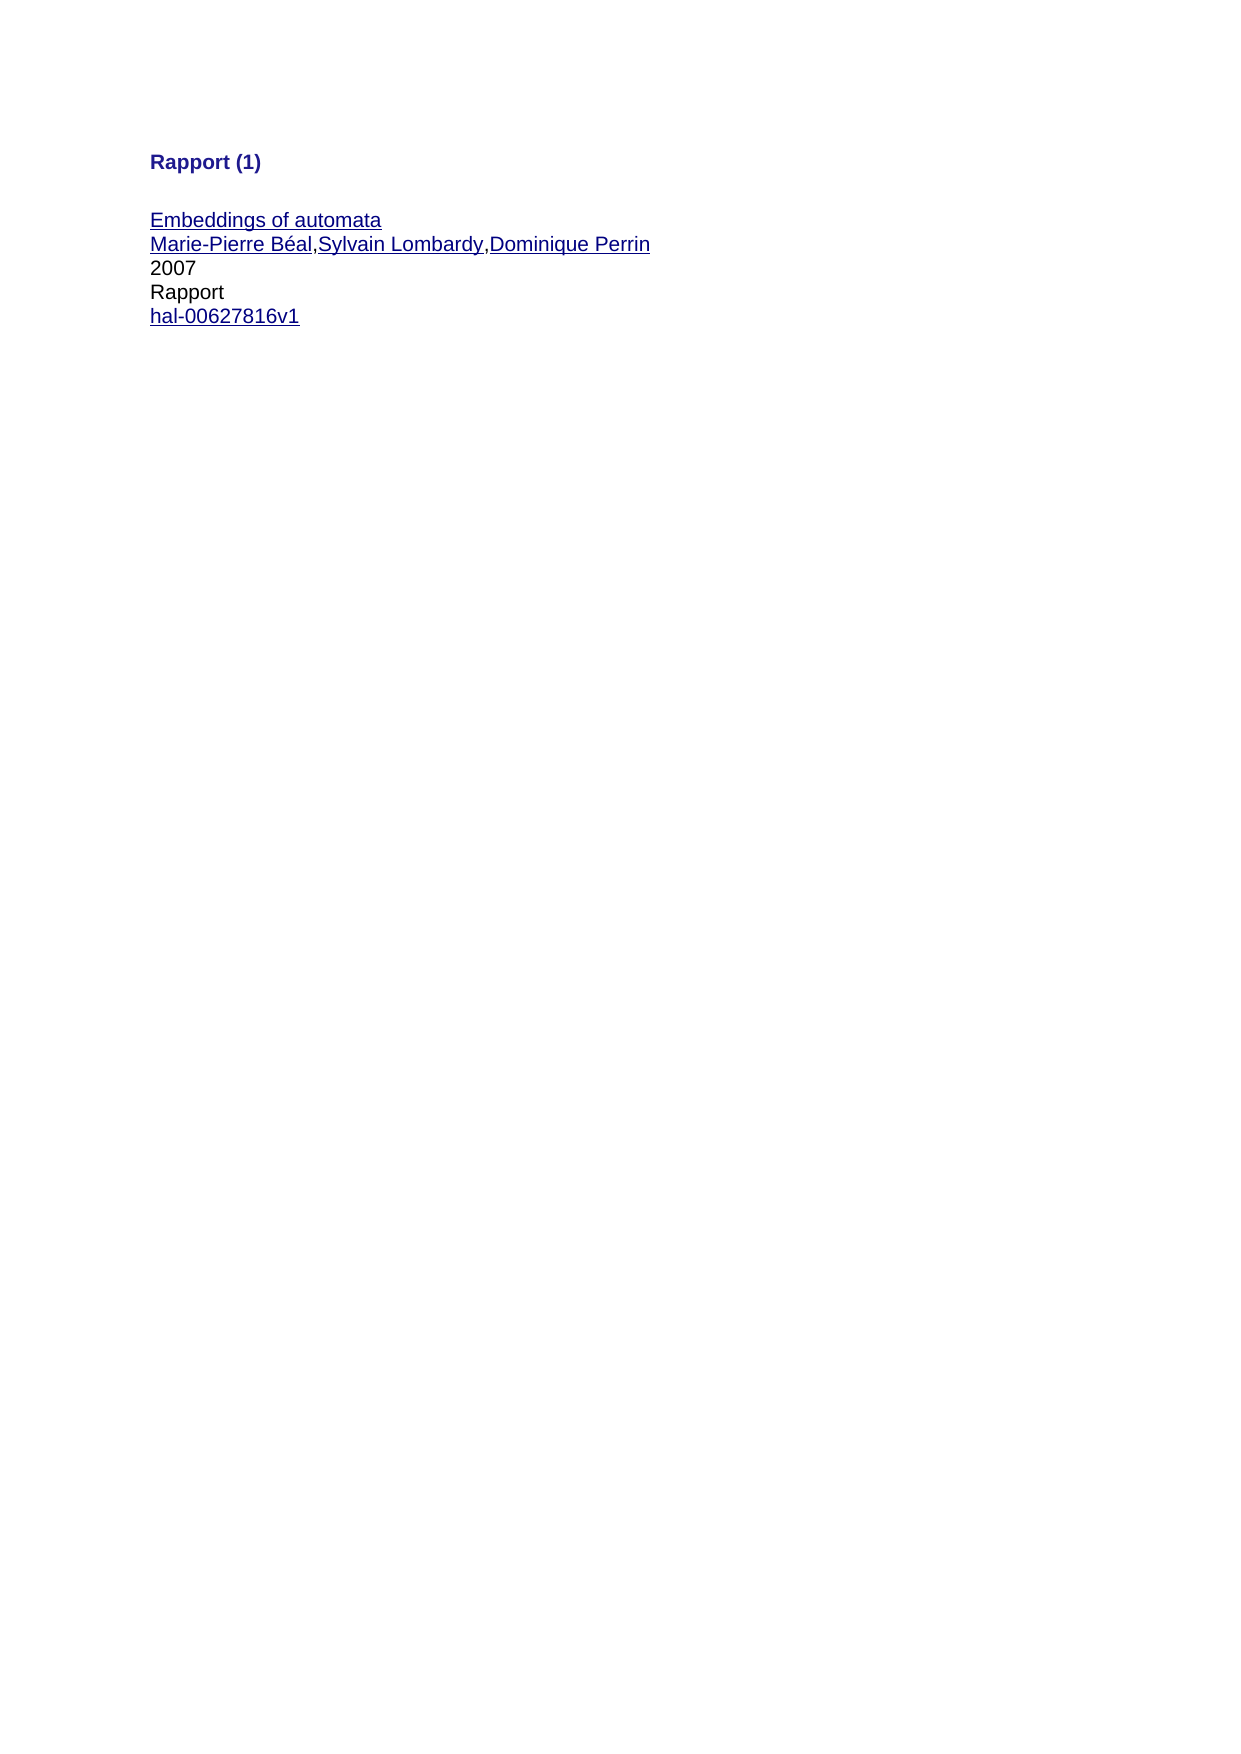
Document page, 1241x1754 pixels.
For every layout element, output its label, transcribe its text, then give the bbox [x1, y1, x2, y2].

table_header Embeddings of automata Marie-Pierre Béal,Sylvain Lombardy,Dominique Perrin 2007 Rapport hal-00627816v1 [150, 208, 1090, 328]
subtitle Rapport (1) [150, 150, 1090, 174]
